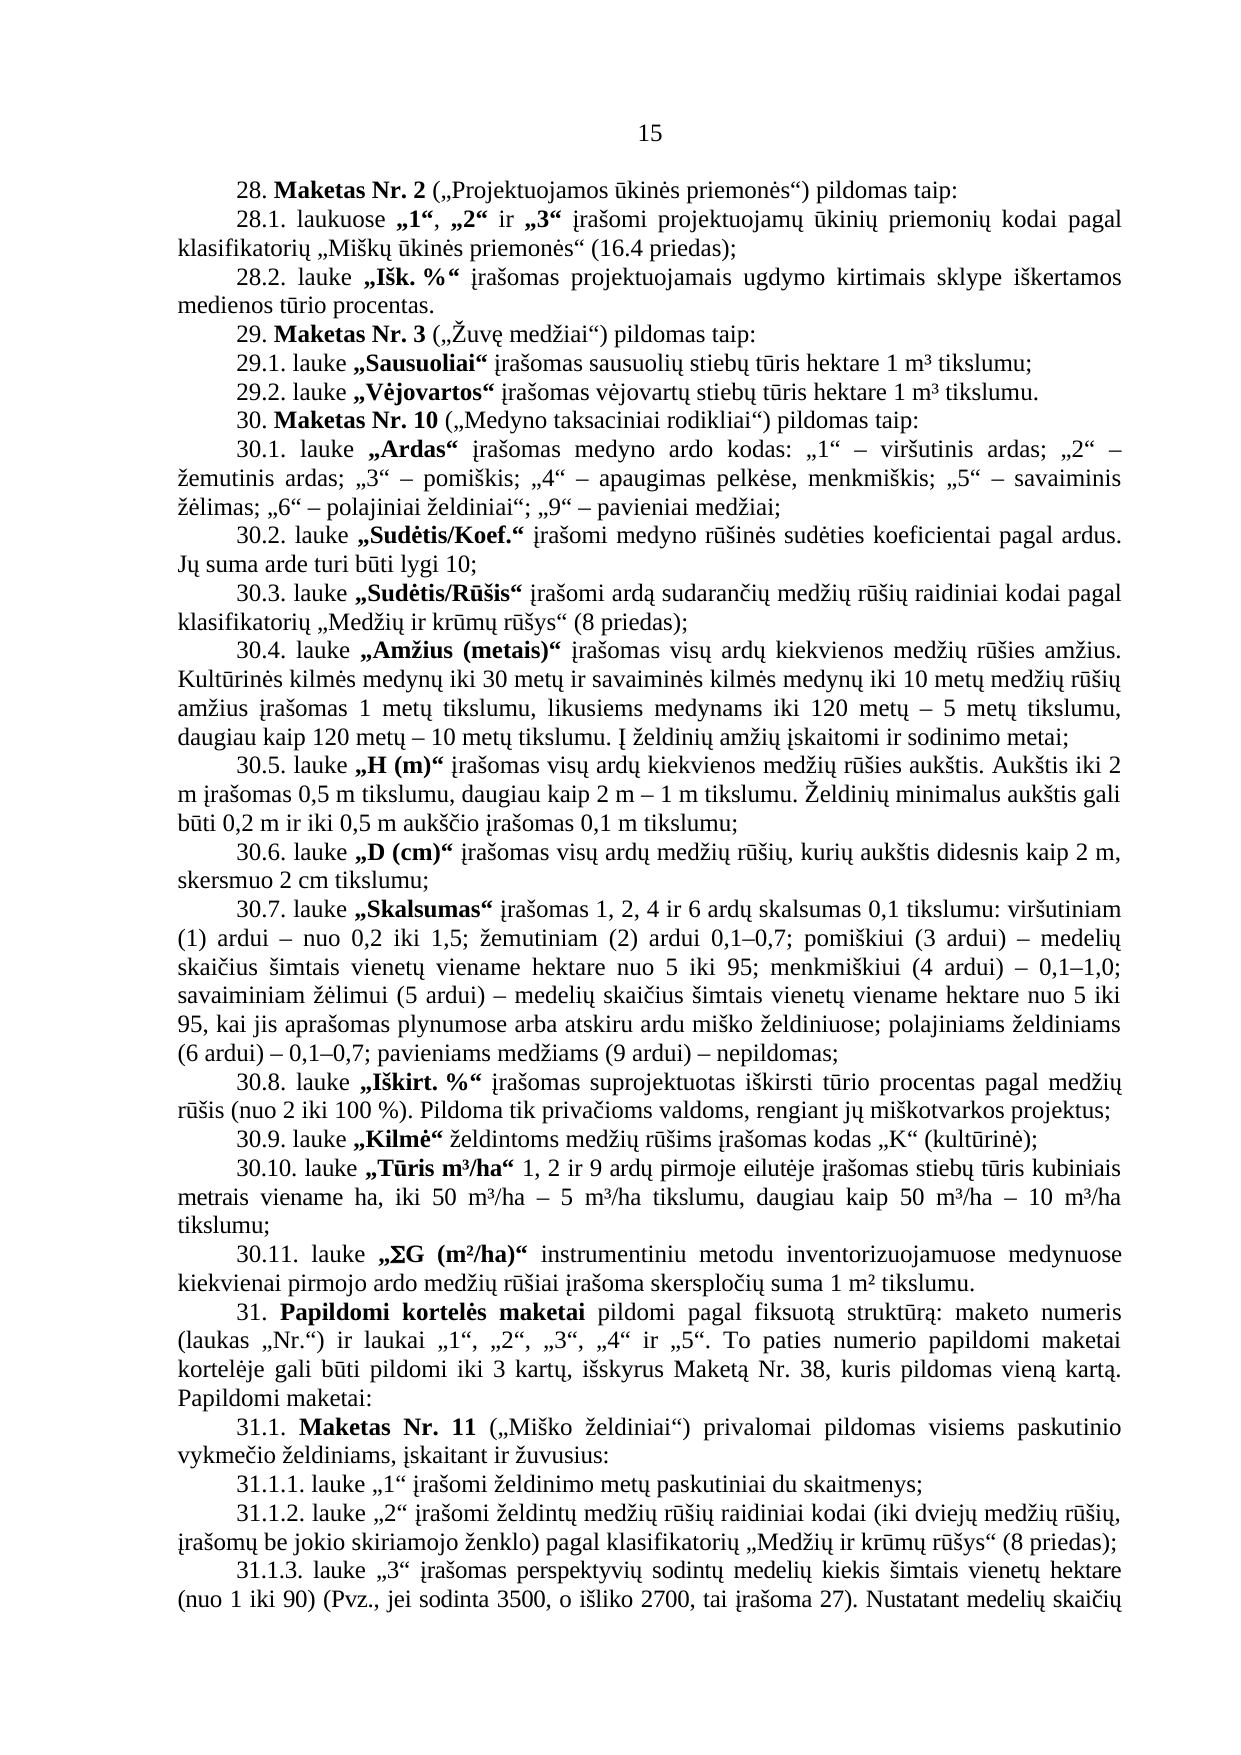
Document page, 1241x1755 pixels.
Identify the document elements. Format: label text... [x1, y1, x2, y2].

text 30.10. lauke „Tūris m³/ha“ 1, 2 ir 9 ardų pirmoje eilutėje įrašomas stiebų tūris kubiniais metrais viename ha, iki 50 m³/ha – 5 m³/ha tikslumu, daugiau kaip 50 m³/ha – 10 m³/ha tikslumu; [177, 1153, 1122, 1239]
text 31.1.2. lauke „2“ įrašomi želdintų medžių rūšių raidiniai kodai (iki dviejų medžių rūšių, įrašomų be jokio skiriamojo ženklo) pagal klasifikatorių „Medžių ir krūmų rūšys“ (8 priedas); [177, 1498, 1122, 1556]
text 28.1. laukuose „1“, „2“ ir „3“ įrašomi projektuojamų ūkinių priemonių kodai pagal klasifikatorių „Miškų ūkinės priemonės“ (16.4 priedas); [177, 204, 1122, 262]
text 31.1.3. lauke „3“ įrašomas perspektyvių sodintų medelių kiekis šimtais vienetų hektare (nuo 1 iki 90) (Pvz., jei sodinta 3500, o išliko 2700, tai įrašoma 27). Nustatant medelių skaičių [177, 1556, 1122, 1613]
text 31.1. Maketas Nr. 11 („Miško želdiniai“) privalomai pildomas visiems paskutinio vykmečio želdiniams, įskaitant ir žuvusius: [177, 1412, 1122, 1469]
text 28. Maketas Nr. 2 („Projektuojamos ūkinės priemonės“) pildomas taip: [177, 176, 1122, 204]
text 30.2. lauke „Sudėtis/Koef.“ įrašomi medyno rūšinės sudėties koeficientai pagal ardus. Jų suma arde turi būti lygi 10; [177, 521, 1122, 578]
text 30.6. lauke „D (cm)“ įrašomas visų ardų medžių rūšių, kurių aukštis didesnis kaip 2 m, skersmuo 2 cm tikslumu; [177, 837, 1122, 894]
text 30.11. lauke „G (m²/ha)“ instrumentiniu metodu inventorizuojamuose medynuose kiekvienai pirmojo ardo medžių rūšiai įrašoma skerspločių suma 1 m² tikslumu. [177, 1239, 1122, 1297]
text 31.1.1. lauke „1“ įrašomi želdinimo metų paskutiniai du skaitmenys; [177, 1469, 1122, 1498]
text 30.8. lauke „Iškirt. %“ įrašomas suprojektuotas iškirsti tūrio procentas pagal medžių rūšis (nuo 2 iki 100 %). Pildoma tik privačioms valdoms, rengiant jų miškotvarkos projektus; [177, 1067, 1122, 1124]
text 29. Maketas Nr. 3 („Žuvę medžiai“) pildomas taip: [177, 319, 1122, 348]
text 30.1. lauke „Ardas“ įrašomas medyno ardo kodas: „1“ – viršutinis ardas; „2“ – žemutinis ardas; „3“ – pomiškis; „4“ – apaugimas pelkėse, menkmiškis; „5“ – savaiminis žėlimas; „6“ – polajiniai želdiniai“; „9“ – pavieniai medžiai; [177, 434, 1122, 521]
text 29.2. lauke „Vėjovartos“ įrašomas vėjovartų stiebų tūris hektare 1 m³ tikslumu. [177, 377, 1122, 406]
text 30.7. lauke „Skalsumas“ įrašomas 1, 2, 4 ir 6 ardų skalsumas 0,1 tikslumu: viršutiniam (1) ardui – nuo 0,2 iki 1,5; žemutiniam (2) ardui 0,1–0,7; pomiškiui (3 ardui) – medelių skaičius šimtais vienetų viename hektare nuo 5 iki 95; menkmiškiui (4 ardui) – 0,1–1,0; savaiminiam žėlimui (5 ardui) – medelių skaičius šimtais vienetų viename hektare nuo 5 iki 95, kai jis aprašomas plynumose arba atskiru ardu miško želdiniuose; polajiniams želdiniams (6 ardui) – 0,1–0,7; pavieniams medžiams (9 ardui) – nepildomas; [177, 894, 1122, 1067]
text 31. Papildomi kortelės maketai pildomi pagal fiksuotą struktūrą: maketo numeris (laukas „Nr.“) ir laukai „1“, „2“, „3“, „4“ ir „5“. To paties numerio papildomi maketai kortelėje gali būti pildomi iki 3 kartų, išskyrus Maketą Nr. 38, kuris pildomas vieną kartą. Papildomi maketai: [177, 1297, 1122, 1412]
text 30.9. lauke „Kilmė“ želdintoms medžių rūšims įrašomas kodas „K“ (kultūrinė); [177, 1124, 1122, 1153]
text 30.5. lauke „H (m)“ įrašomas visų ardų kiekvienos medžių rūšies aukštis. Aukštis iki 2 m įrašomas 0,5 m tikslumu, daugiau kaip 2 m – 1 m tikslumu. Želdinių minimalus aukštis gali būti 0,2 m ir iki 0,5 m aukščio įrašomas 0,1 m tikslumu; [177, 751, 1122, 837]
text 28.2. lauke „Išk. %“ įrašomas projektuojamais ugdymo kirtimais sklype iškertamos medienos tūrio procentas. [177, 262, 1122, 319]
text 30.3. lauke „Sudėtis/Rūšis“ įrašomi ardą sudarančių medžių rūšių raidiniai kodai pagal klasifikatorių „Medžių ir krūmų rūšys“ (8 priedas); [177, 578, 1122, 636]
text 29.1. lauke „Sausuoliai“ įrašomas sausuolių stiebų tūris hektare 1 m³ tikslumu; [177, 348, 1122, 377]
text 30. Maketas Nr. 10 („Medyno taksaciniai rodikliai“) pildomas taip: [177, 406, 1122, 434]
text 30.4. lauke „Amžius (metais)“ įrašomas visų ardų kiekvienos medžių rūšies amžius. Kultūrinės kilmės medynų iki 30 metų ir savaiminės kilmės medynų iki 10 metų medžių rūšių amžius įrašomas 1 metų tikslumu, likusiems medynams iki 120 metų – 5 metų tikslumu, daugiau kaip 120 metų – 10 metų tikslumu. Į želdinių amžių įskaitomi ir sodinimo metai; [177, 636, 1122, 751]
